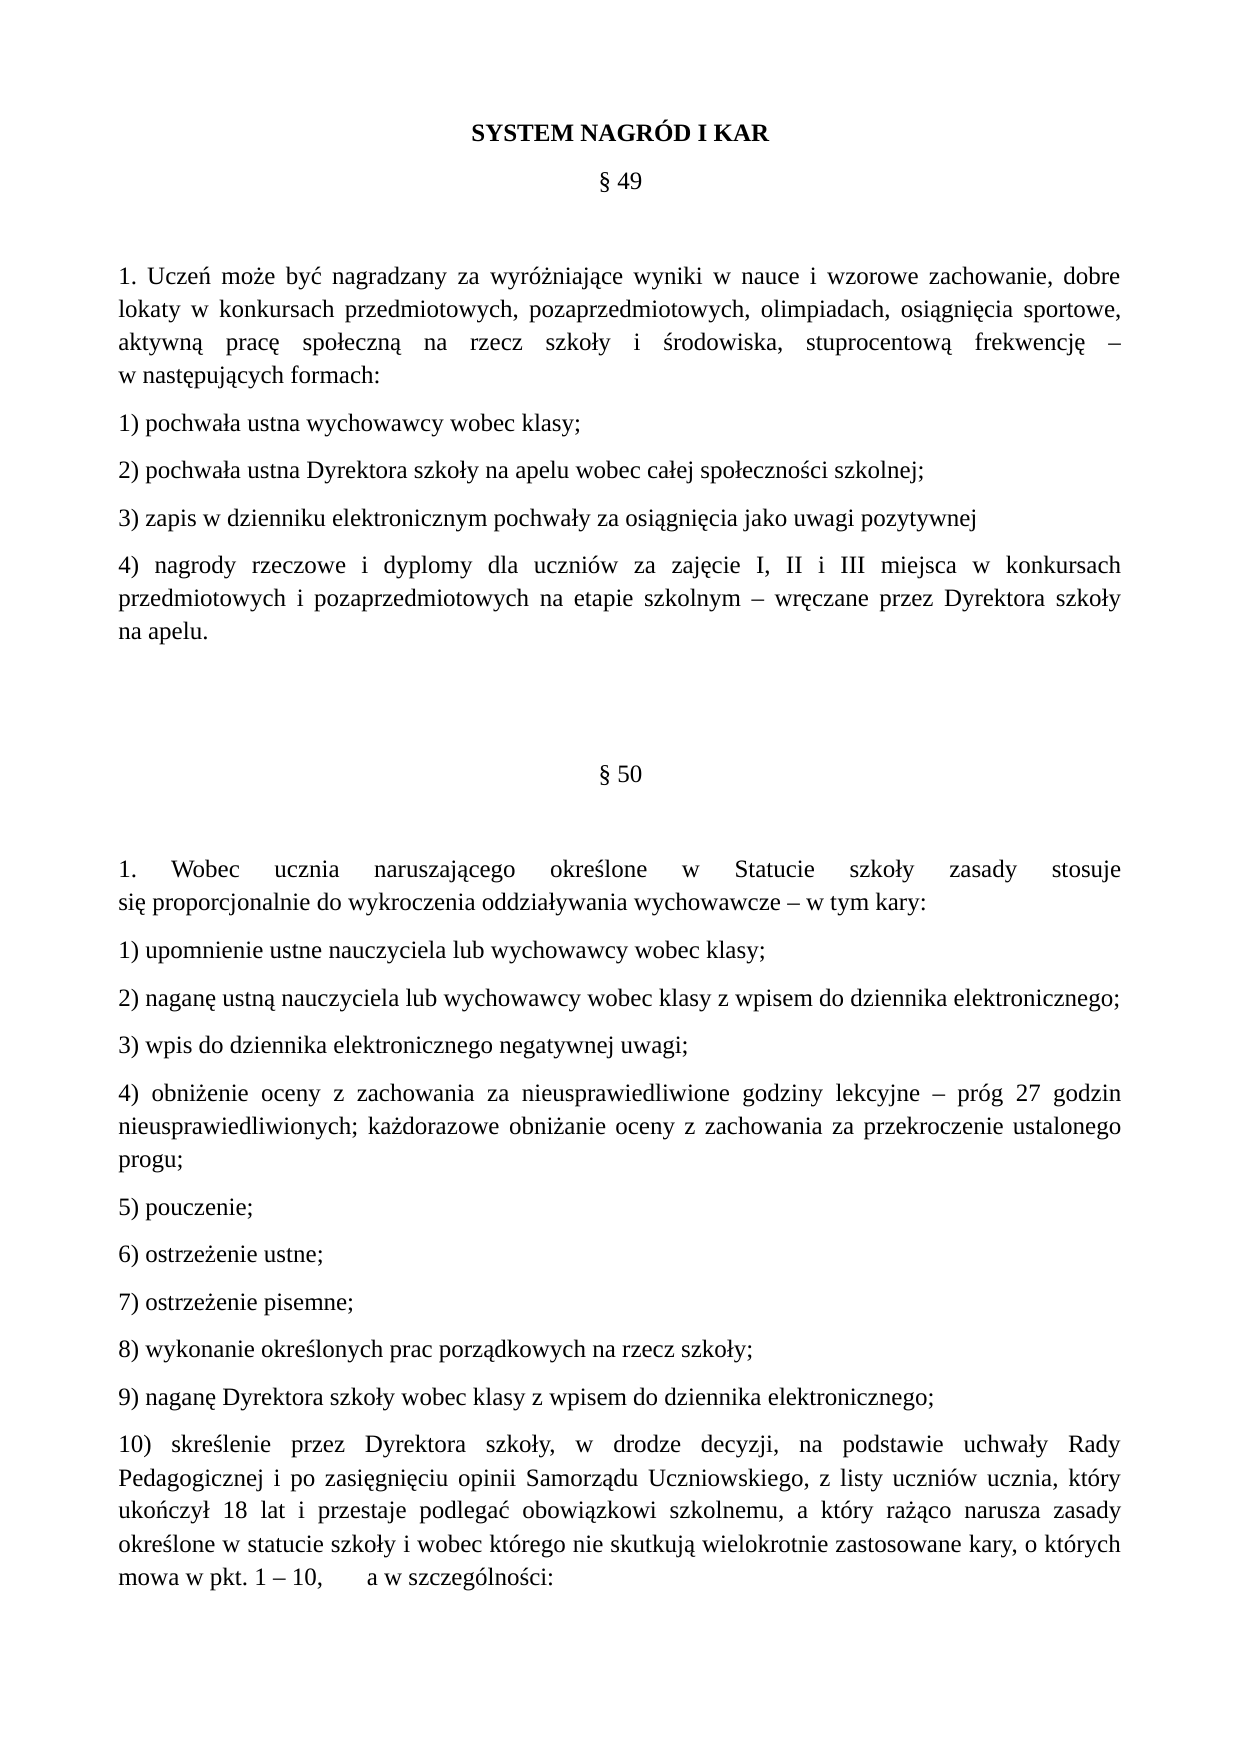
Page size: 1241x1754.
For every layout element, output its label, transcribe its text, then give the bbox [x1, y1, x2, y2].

text 1) pochwała ustna wychowawcy wobec klasy; [118, 408, 1122, 436]
text 2) naganę ustną nauczyciela lub wychowawcy wobec klasy z wpisem do dziennika elektronicznego; [118, 983, 1122, 1011]
text SYSTEM NAGRÓD I KAR [118, 118, 1122, 147]
text 5) pouczenie; [118, 1192, 1122, 1220]
text 2) pochwała ustna Dyrektora szkoły na apelu wobec całej społeczności szkolnej; [118, 455, 1122, 484]
text 6) ostrzeżenie ustne; [118, 1239, 1122, 1268]
text 9) naganę Dyrektora szkoły wobec klasy z wpisem do dziennika elektronicznego; [118, 1382, 1122, 1411]
text 8) wykonanie określonych prac porządkowych na rzecz szkoły; [118, 1334, 1122, 1363]
text 3) wpis do dziennika elektronicznego negatywnej uwagi; [118, 1030, 1122, 1059]
text 4) nagrody rzeczowe i dyplomy dla uczniów za zajęcie I, II i III miejsca w konkursach przedmiotowych i pozaprzedmiotowych na etapie szkolnym – wręczane przez Dyrektora szkoły na apelu. [118, 550, 1122, 645]
text 3) zapis w dzienniku elektronicznym pochwały za osiągnięcia jako uwagi pozytywnej [118, 503, 1122, 532]
text 4) obniżenie oceny z zachowania za nieusprawiedliwione godziny lekcyjne – próg 27 godzin nieusprawiedliwionych; każdorazowe obniżanie oceny z zachowania za przekroczenie ustalonego progu; [118, 1078, 1122, 1173]
text 1. Wobec ucznia naruszającego określone w Statucie szkoły zasady stosuje się proporcjonalnie do wykroczenia oddziaływania wychowawcze – w tym kary: [118, 854, 1122, 916]
text § 49 [118, 166, 1122, 194]
text 1. Uczeń może być nagradzany za wyróżniające wyniki w nauce i wzorowe zachowanie, dobre lokaty w konkursach przedmiotowych, pozaprzedmiotowych, olimpiadach, osiągnięcia sportowe, aktywną pracę społeczną na rzecz szkoły i środowiska, stuprocentową frekwencję – w następujących formach: [118, 261, 1122, 389]
text 10) skreślenie przez Dyrektora szkoły, w drodze decyzji, na podstawie uchwały Rady Pedagogicznej i po zasięgnięciu opinii Samorządu Uczniowskiego, z listy uczniów ucznia, który ukończył 18 lat i przestaje podlegać obowiązkowi szkolnemu, a który rażąco narusza zasady określone w statucie szkoły i wobec którego nie skutkują wielokrotnie zastosowane kary, o których mowa w pkt. 1 – 10, a w szczególności: [118, 1429, 1122, 1590]
text 7) ostrzeżenie pisemne; [118, 1287, 1122, 1316]
text § 50 [118, 759, 1122, 788]
text 1) upomnienie ustne nauczyciela lub wychowawcy wobec klasy; [118, 935, 1122, 964]
